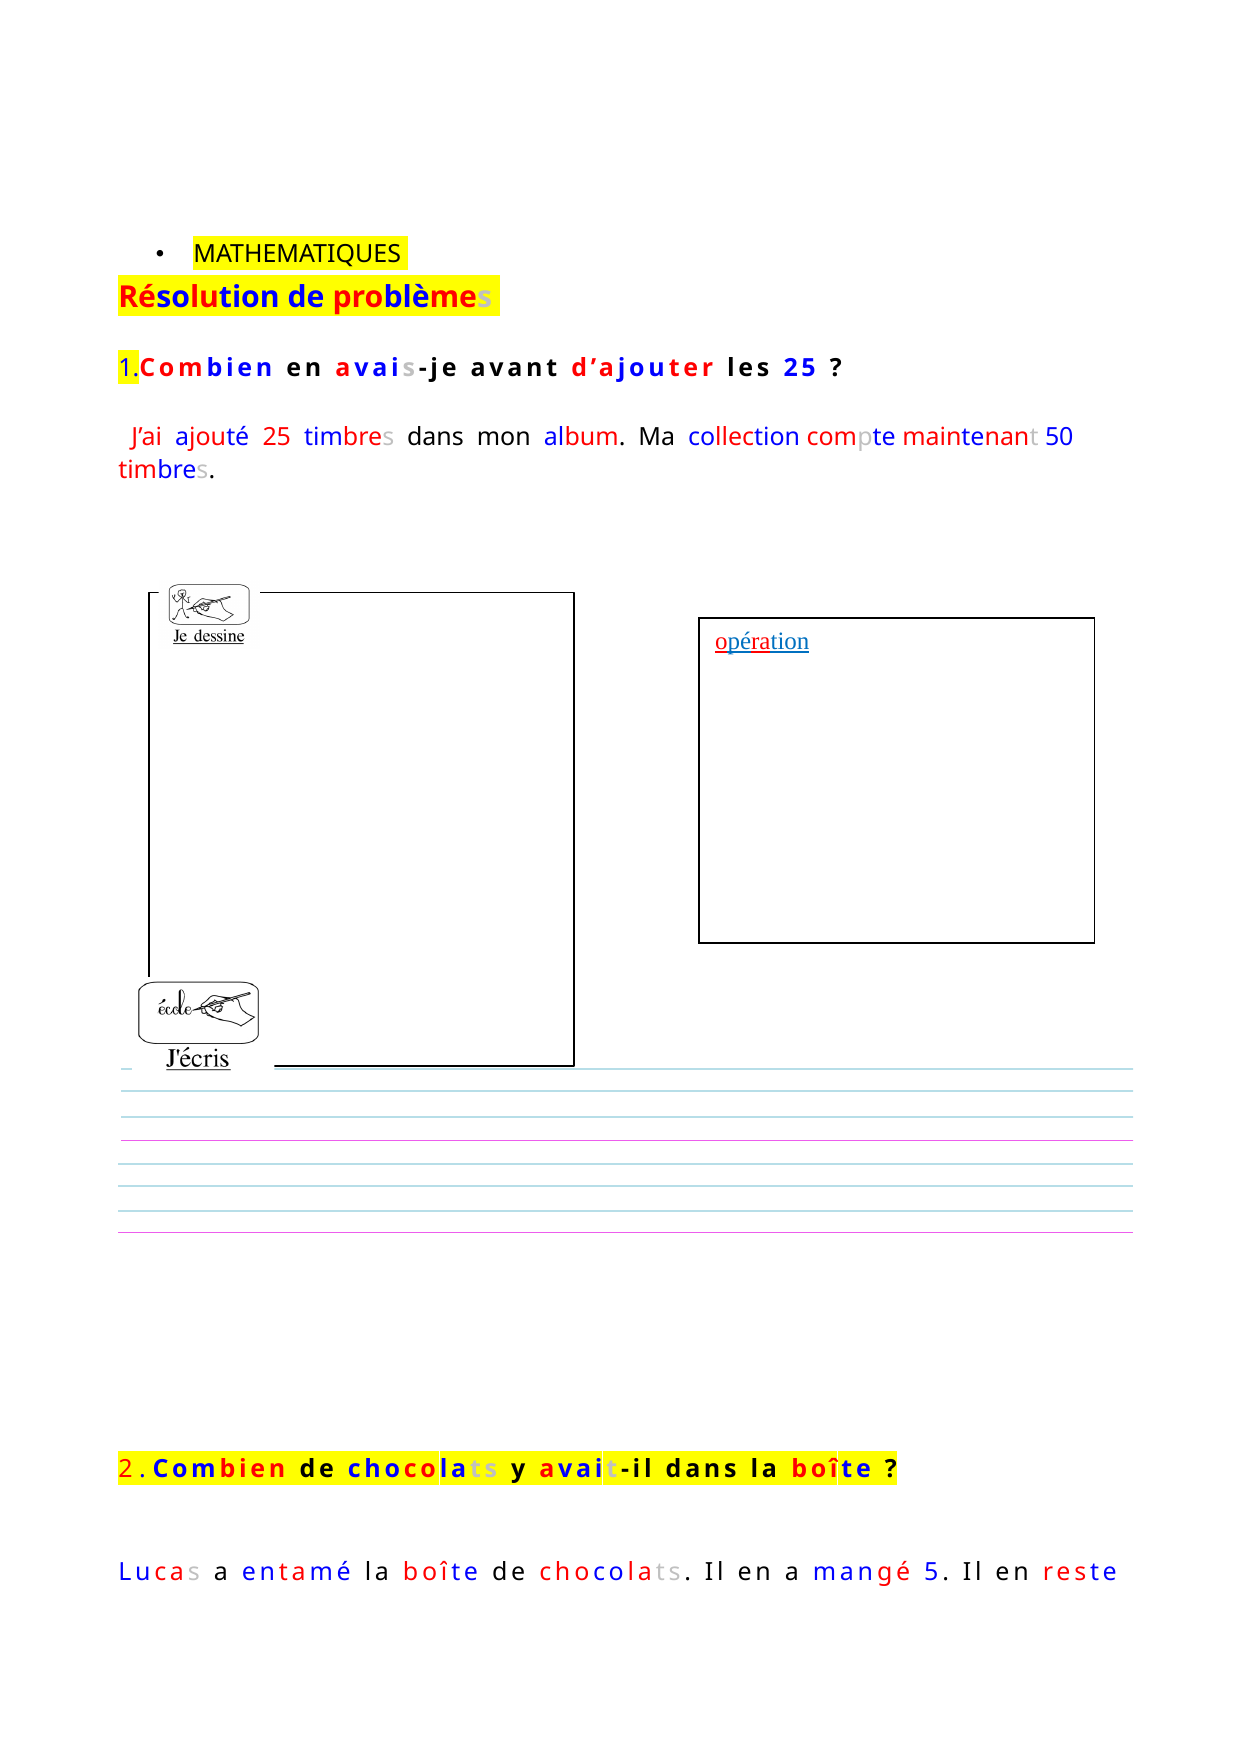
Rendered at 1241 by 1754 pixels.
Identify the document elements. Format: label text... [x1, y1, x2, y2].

picture [158, 580, 260, 649]
text Lucas a entamé la boîte de chocolats. Il en a mangé 5. Il en reste [118, 1553, 1122, 1587]
picture [118, 977, 1134, 1233]
text 2 . Combien de chocolats y avait-il dans la boîte ? [118, 1451, 1122, 1485]
list MATHEMATIQUES [156, 236, 1122, 270]
text Résolution de problèmes [118, 275, 1122, 316]
text opération [715, 626, 1078, 655]
text 1.Combien en avais-je avant d’ajouter les 25 ? [118, 350, 1122, 384]
text J’ai ajouté 25 timbres dans mon album. Ma collection compte maintenant 50 timbres. [118, 418, 1122, 486]
